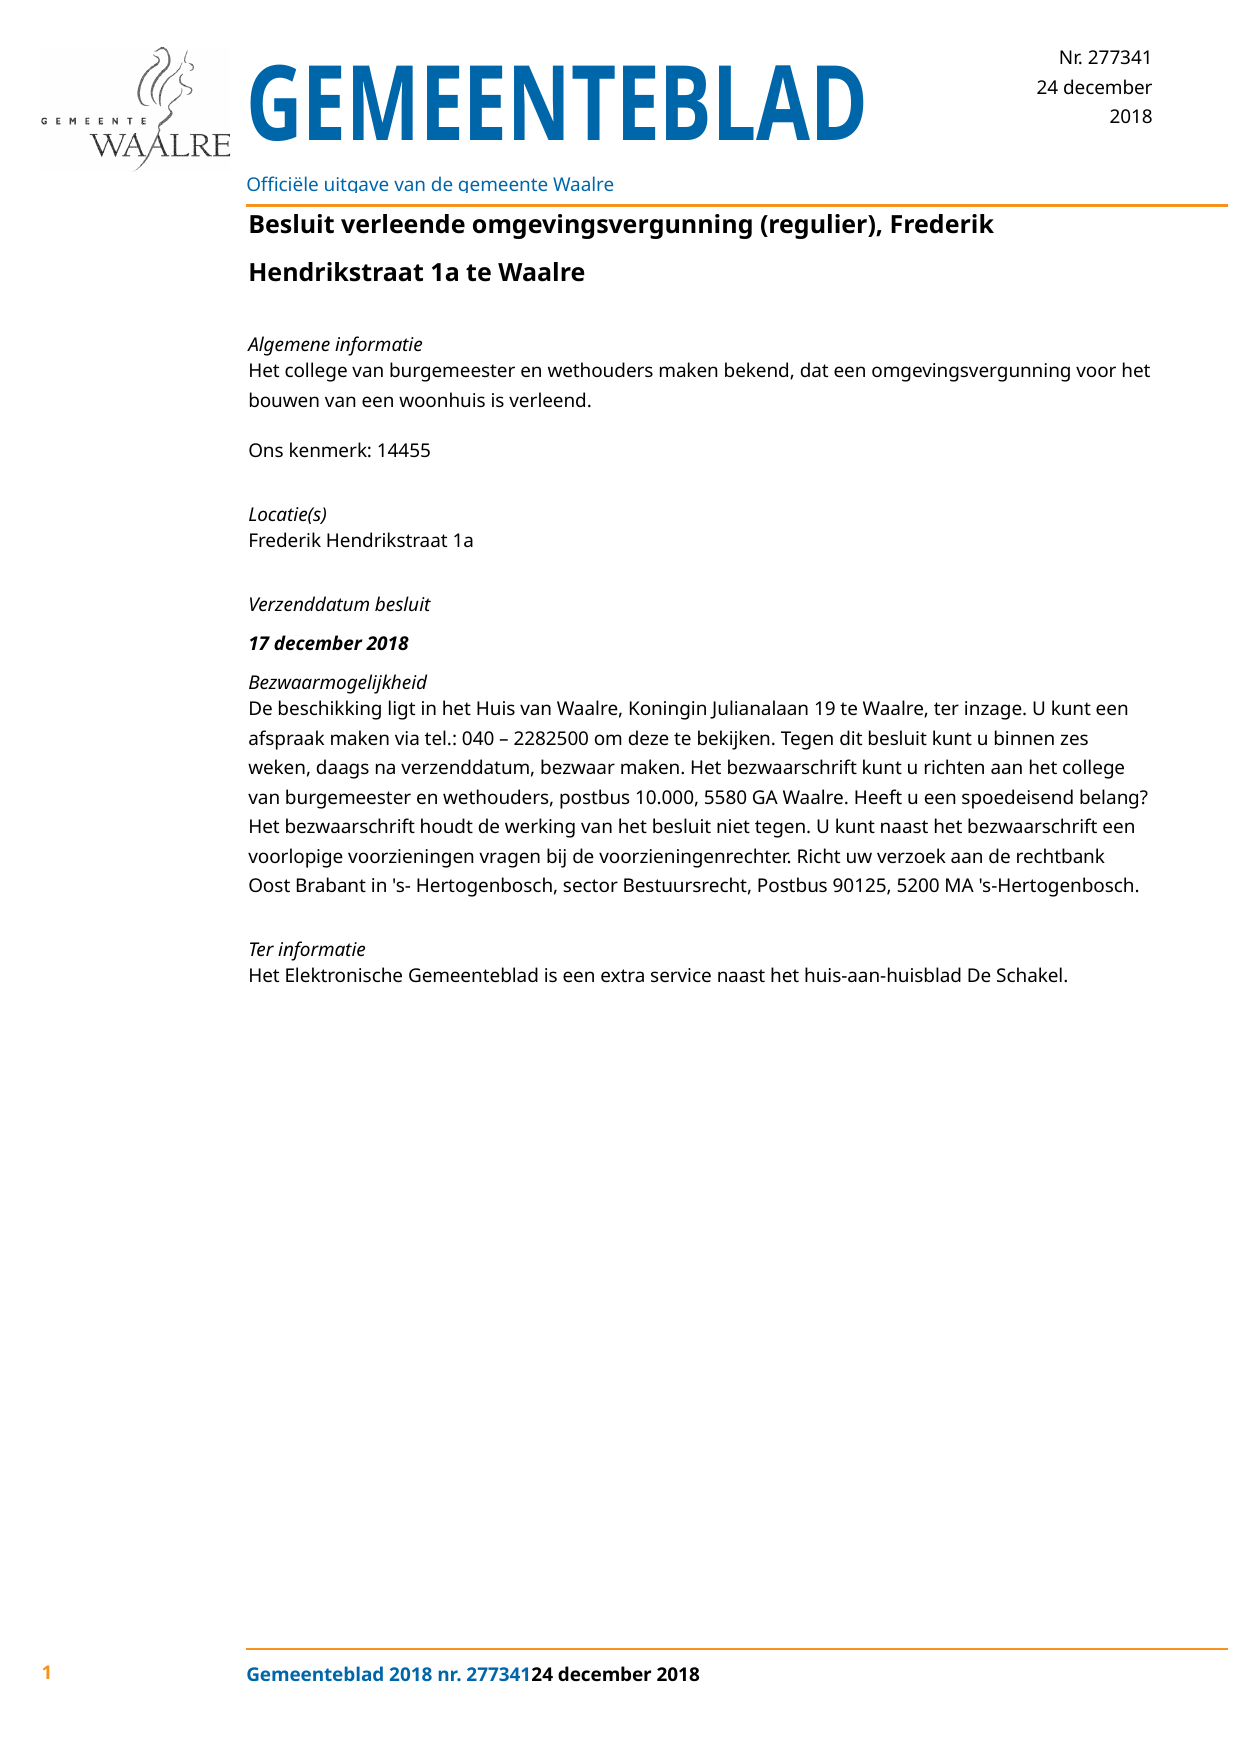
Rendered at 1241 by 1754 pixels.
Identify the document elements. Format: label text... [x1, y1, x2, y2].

text De beschikking ligt in het Huis van Waalre, Koningin Julianalaan 19 te Waalre, ter inzage. U kunt een afspraak maken via tel.: 040 – 2282500 om deze te bekijken. Tegen dit besluit kunt u binnen zes weken, daags na verzenddatum, bezwaar maken. Het bezwaarschrift kunt u richten aan het college van burgemeester en wethouders, postbus 10.000, 5580 GA Waalre. Heeft u een spoedeisend belang? Het bezwaarschrift houdt de werking van het besluit niet tegen. U kunt naast het bezwaarschrift een voorlopige voorzieningen vragen bij de voorzieningenrechter. Richt uw verzoek aan de rechtbank Oost Brabant in 's- Hertogenbosch, sector Bestuursrecht, Postbus 90125, 5200 MA 's-Hertogenbosch. [248, 695, 1152, 898]
text Ons kenmerk: 14455 [248, 437, 1152, 463]
text Bezwaarmogelijkheid [248, 669, 1152, 695]
text Verzenddatum besluit [248, 591, 1152, 617]
text Algemene informatie [248, 331, 1152, 357]
text Locatie(s) [248, 501, 1152, 527]
text Ter informatie [248, 937, 1152, 962]
text Besluit verleende omgevingsvergunning (regulier), Frederik Hendrikstraat 1a te Waalre [248, 207, 1152, 288]
text Frederik Hendrikstraat 1a [248, 527, 1152, 553]
text 17 december 2018 [248, 630, 1152, 656]
text Het Elektronische Gemeenteblad is een extra service naast het huis-aan-huisblad De Schakel. [248, 962, 1152, 988]
picture [41, 47, 231, 172]
text Het college van burgemeester en wethouders maken bekend, dat een omgevingsvergunning voor het bouwen van een woonhuis is verleend. [248, 357, 1152, 412]
